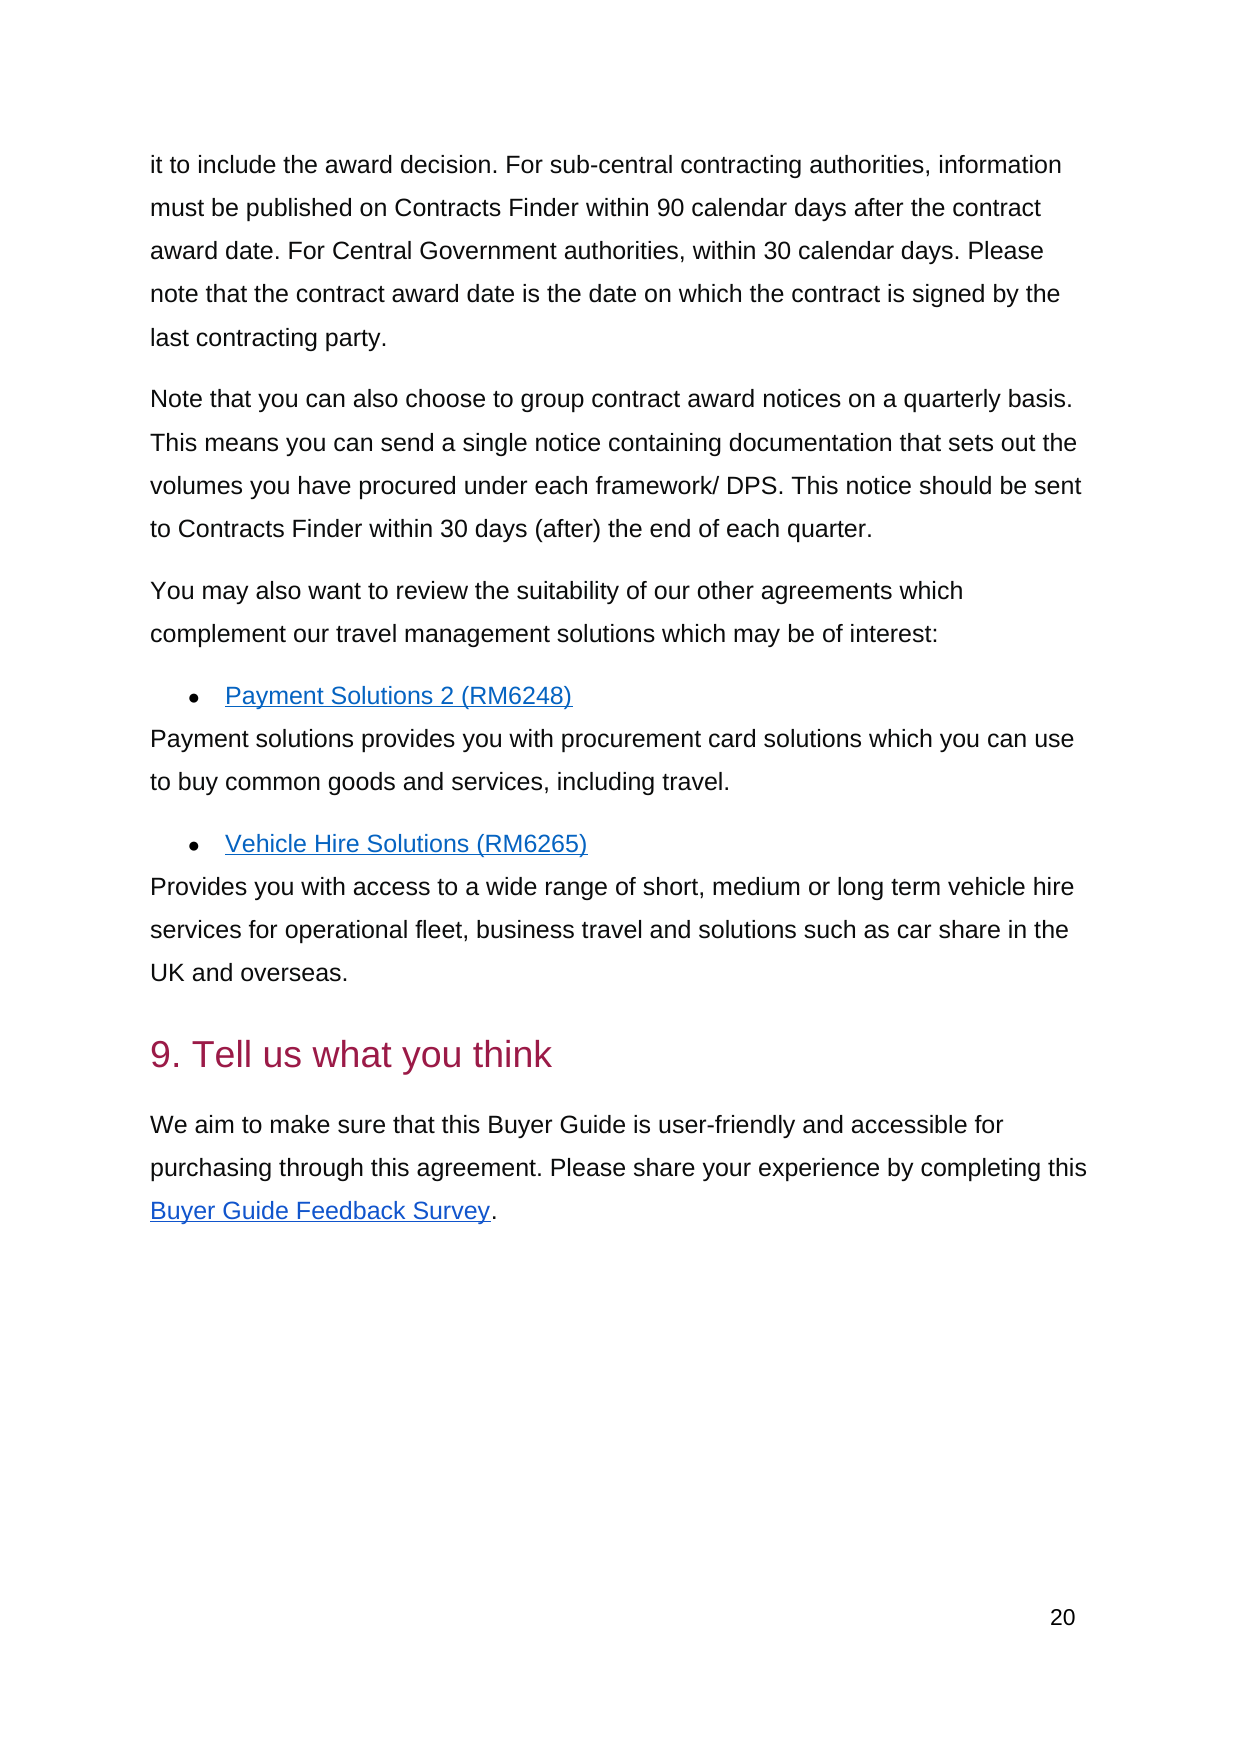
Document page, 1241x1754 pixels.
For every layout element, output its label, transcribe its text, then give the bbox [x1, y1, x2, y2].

text Note that you can also choose to group contract award notices on a quarterly basis. This means you can send a single notice containing documentation that sets out the volumes you have procured under each framework/ DPS. This notice should be sent to Contracts Finder within 30 days (after) the end of each quarter. [150, 384, 1090, 542]
text Payment solutions provides you with procurement card solutions which you can use to buy common goods and services, including travel. [150, 724, 1090, 796]
text We aim to make sure that this Buyer Guide is user-friendly and accessible for purchasing through this agreement. Please share your experience by completing this Buyer Guide Feedback Survey. [150, 1110, 1090, 1225]
list Vehicle Hire Solutions (RM6265) [187, 829, 1090, 857]
text it to include the award decision. For sub-central contracting authorities, information must be published on Contracts Finder within 90 calendar days after the contract award date. For Central Government authorities, within 30 calendar days. Please note that the contract award date is the date on which the contract is signed by the last contracting party. [150, 150, 1090, 351]
text You may also want to review the suitability of our other agreements which complement our travel management solutions which may be of interest: [150, 576, 1090, 647]
list Payment Solutions 2 (RM6248) [187, 681, 1090, 709]
text Provides you with access to a wide range of short, medium or long term vehicle hire services for operational fleet, business travel and solutions such as car share in the UK and overseas. [150, 872, 1090, 987]
subtitle 9. Tell us what you think [150, 1032, 1090, 1076]
